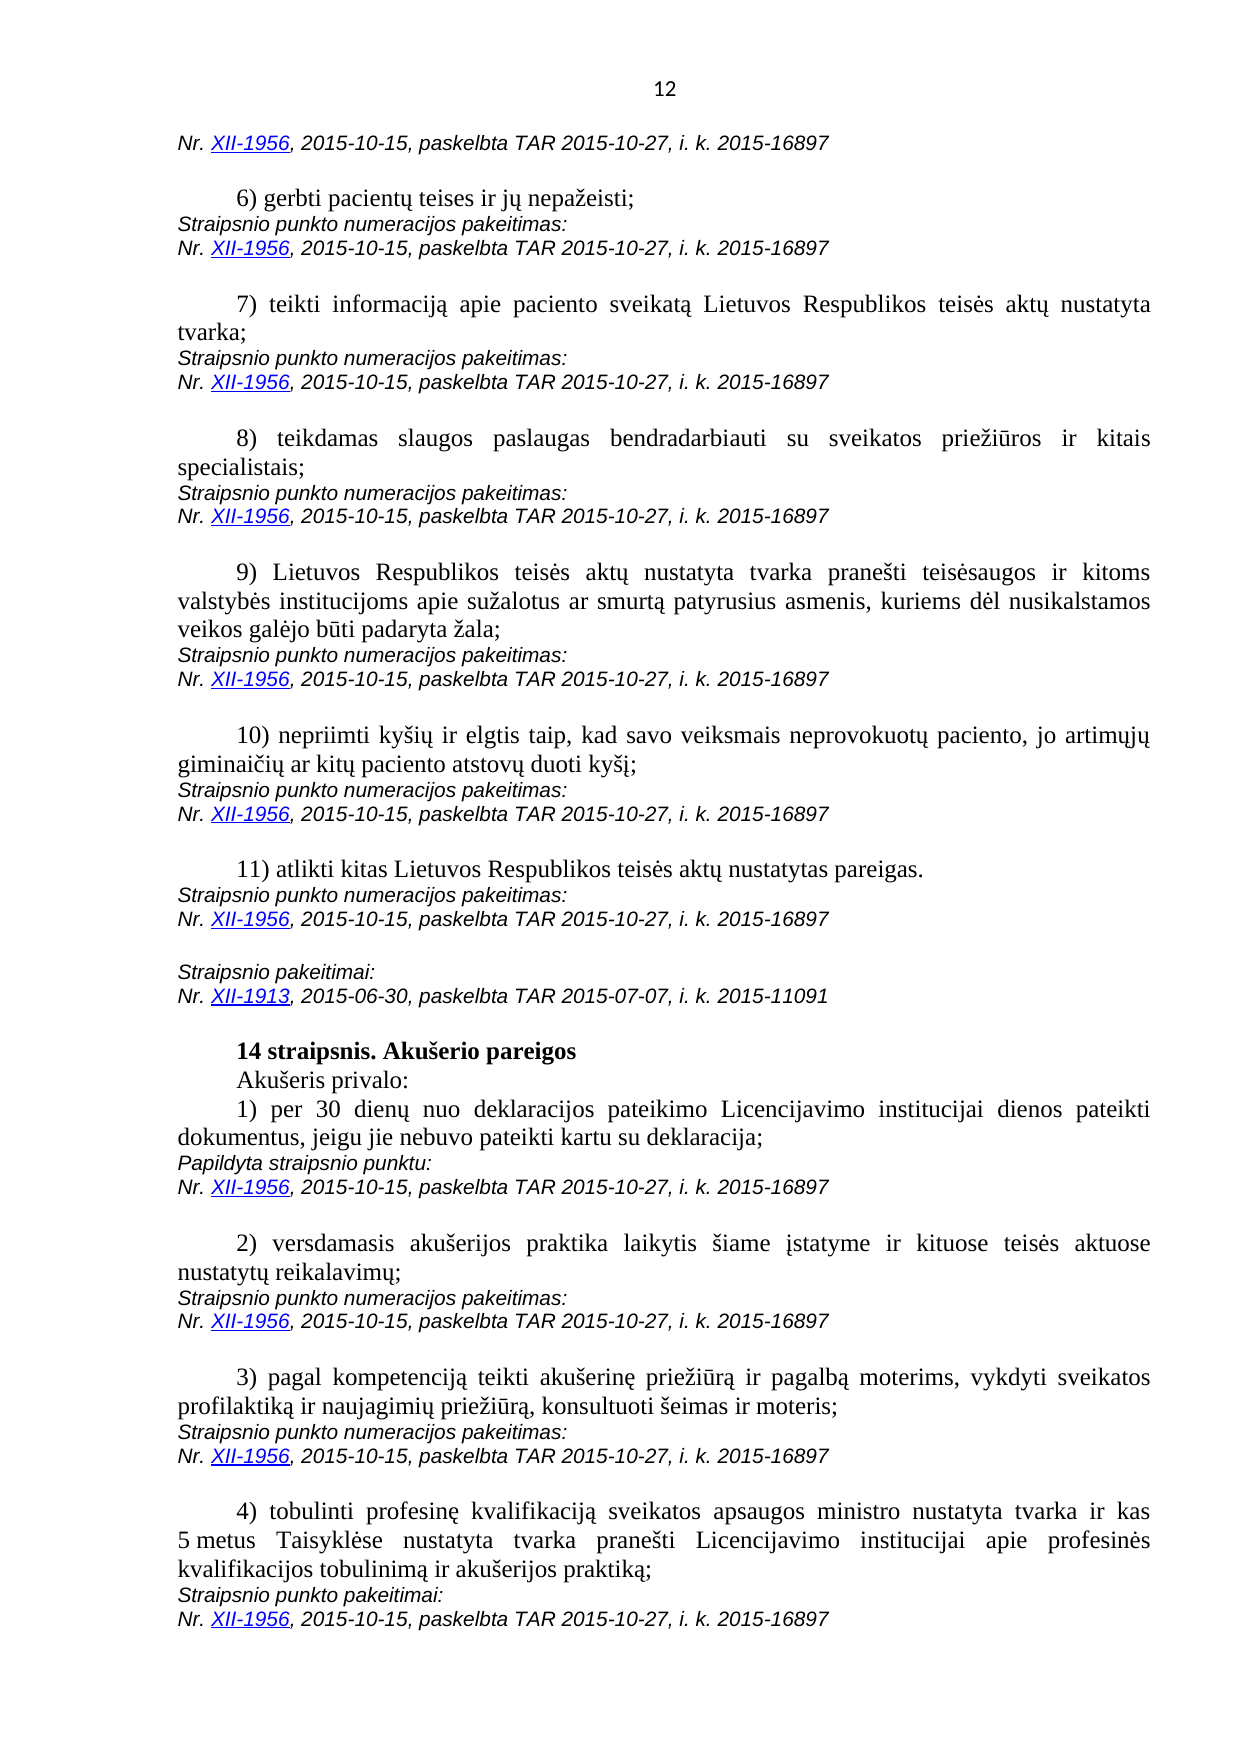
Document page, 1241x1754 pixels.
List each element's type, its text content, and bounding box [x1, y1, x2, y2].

text 9) Lietuvos Respublikos teisės aktų nustatyta tvarka pranešti teisėsaugos ir kitoms valstybės institucijoms apie sužalotus ar smurtą patyrusius asmenis, kuriems dėl nusikalstamos veikos galėjo būti padaryta žala; [177, 557, 1152, 643]
text Nr. XII-1956, 2015-10-15, paskelbta TAR 2015-10-27, i. k. 2015-16897 [177, 370, 1152, 394]
text 14 straipsnis. Akušerio pareigos [177, 1036, 1152, 1065]
text 3) pagal kompetenciją teikti akušerinę priežiūrą ir pagalbą moterims, vykdyti sveikatos profilaktiką ir naujagimių priežiūrą, konsultuoti šeimas ir moteris; [177, 1362, 1152, 1419]
text Akušeris privalo: [177, 1065, 1152, 1094]
text Papildyta straipsnio punktu: [177, 1151, 1152, 1175]
text Nr. XII-1956, 2015-10-15, paskelbta TAR 2015-10-27, i. k. 2015-16897 [177, 131, 1152, 154]
text 8) teikdamas slaugos paslaugas bendradarbiauti su sveikatos priežiūros ir kitais specialistais; [177, 423, 1152, 480]
text Nr. XII-1956, 2015-10-15, paskelbta TAR 2015-10-27, i. k. 2015-16897 [177, 1443, 1152, 1467]
text 6) gerbti pacientų teises ir jų nepažeisti; [177, 183, 1152, 212]
text Straipsnio punkto numeracijos pakeitimas: [177, 777, 1152, 801]
text Straipsnio punkto numeracijos pakeitimas: [177, 212, 1152, 236]
text 7) teikti informaciją apie paciento sveikatą Lietuvos Respublikos teisės aktų nustatyta tvarka; [177, 289, 1152, 346]
text Straipsnio punkto numeracijos pakeitimas: [177, 1419, 1152, 1443]
text Nr. XII-1956, 2015-10-15, paskelbta TAR 2015-10-27, i. k. 2015-16897 [177, 1606, 1152, 1630]
text Nr. XII-1913, 2015-06-30, paskelbta TAR 2015-07-07, i. k. 2015-11091 [177, 983, 1152, 1007]
text Straipsnio punkto numeracijos pakeitimas: [177, 346, 1152, 370]
text 11) atlikti kitas Lietuvos Respublikos teisės aktų nustatytas pareigas. [177, 854, 1152, 883]
text Straipsnio pakeitimai: [177, 959, 1152, 983]
text Straipsnio punkto numeracijos pakeitimas: [177, 643, 1152, 667]
text 1) per 30 dienų nuo deklaracijos pateikimo Licencijavimo institucijai dienos pateikti dokumentus, jeigu jie nebuvo pateikti kartu su deklaracija; [177, 1094, 1152, 1151]
text Nr. XII-1956, 2015-10-15, paskelbta TAR 2015-10-27, i. k. 2015-16897 [177, 801, 1152, 825]
text Straipsnio punkto numeracijos pakeitimas: [177, 883, 1152, 907]
text Straipsnio punkto numeracijos pakeitimas: [177, 1285, 1152, 1309]
text Nr. XII-1956, 2015-10-15, paskelbta TAR 2015-10-27, i. k. 2015-16897 [177, 667, 1152, 691]
text 2) versdamasis akušerijos praktika laikytis šiame įstatyme ir kituose teisės aktuose nustatytų reikalavimų; [177, 1228, 1152, 1285]
text Nr. XII-1956, 2015-10-15, paskelbta TAR 2015-10-27, i. k. 2015-16897 [177, 1175, 1152, 1199]
text 10) nepriimti kyšių ir elgtis taip, kad savo veiksmais neprovokuotų paciento, jo artimųjų giminaičių ar kitų paciento atstovų duoti kyšį; [177, 720, 1152, 777]
text Nr. XII-1956, 2015-10-15, paskelbta TAR 2015-10-27, i. k. 2015-16897 [177, 1309, 1152, 1333]
text Straipsnio punkto pakeitimai: [177, 1582, 1152, 1606]
text 4) tobulinti profesinę kvalifikaciją sveikatos apsaugos ministro nustatyta tvarka ir kas 5 metus Taisyklėse nustatyta tvarka pranešti Licencijavimo institucijai apie profesinės kvalifikacijos tobulinimą ir akušerijos praktiką; [177, 1496, 1152, 1582]
text Nr. XII-1956, 2015-10-15, paskelbta TAR 2015-10-27, i. k. 2015-16897 [177, 907, 1152, 931]
text Nr. XII-1956, 2015-10-15, paskelbta TAR 2015-10-27, i. k. 2015-16897 [177, 504, 1152, 528]
text Straipsnio punkto numeracijos pakeitimas: [177, 480, 1152, 504]
text Nr. XII-1956, 2015-10-15, paskelbta TAR 2015-10-27, i. k. 2015-16897 [177, 236, 1152, 260]
